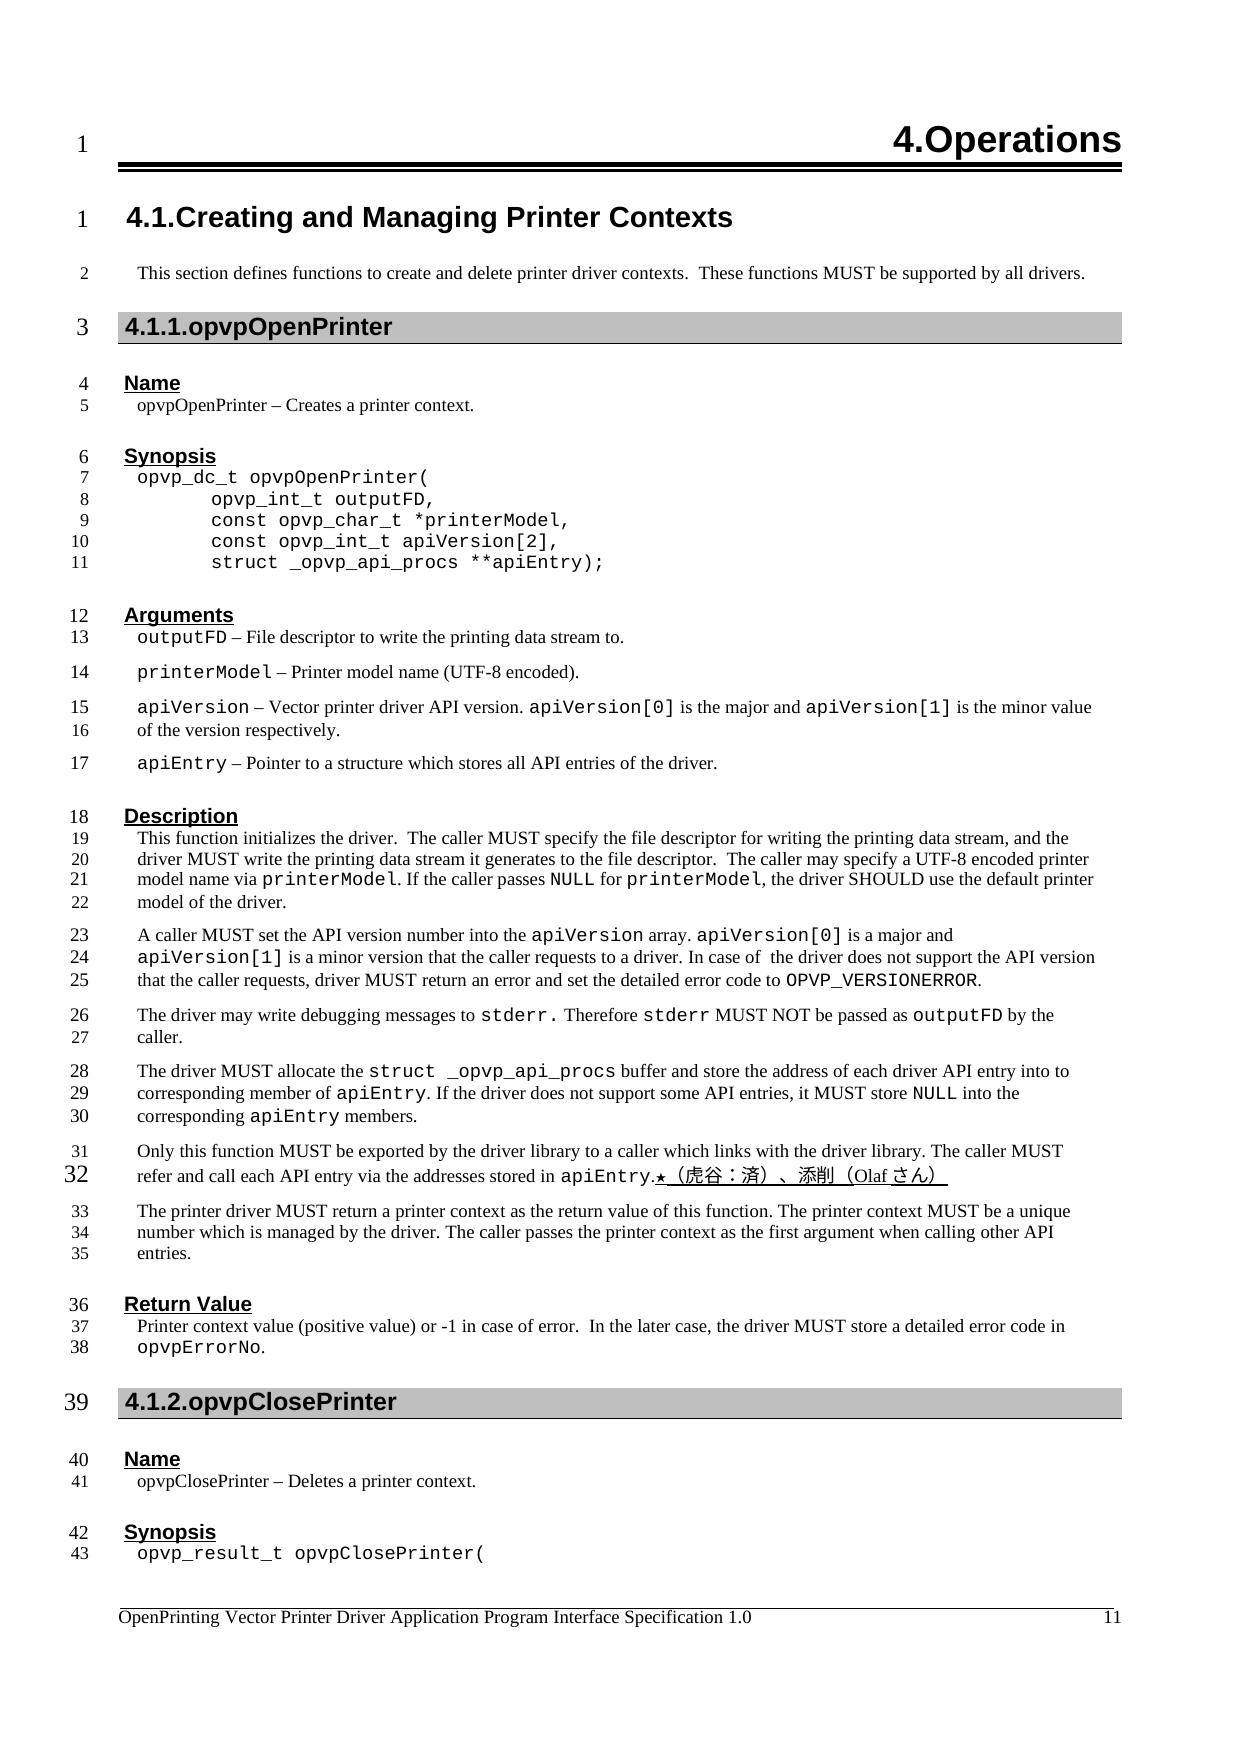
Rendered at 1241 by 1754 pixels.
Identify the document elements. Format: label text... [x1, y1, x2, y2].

text The driver MUST allocate the struct _opvp_api_procs buffer and store the address of each driver API entry into to corresponding member of apiEntry. If the driver does not support some API entries, it MUST store NULL into the corresponding apiEntry members. [137, 1060, 1103, 1128]
text This function initializes the driver. The caller MUST specify the file descriptor for writing the printing data stream, and the driver MUST write the printing data stream it generates to the file descriptor. The caller may specify a UTF-8 encoded printer model name via printerModel. If the caller passes NULL for printerModel, the driver SHOULD use the default printer model of the driver. [137, 827, 1103, 912]
subtitle Creating and Managing Printer Contexts [118, 201, 1122, 233]
text A caller MUST set the API version number into the apiVersion array. apiVersion[0] is a major and apiVersion[1] is a minor version that the caller requests to a driver. In case of the driver does not support the API version that the caller requests, driver MUST return an error and set the detailed error code to OPVP_VERSIONERROR. [137, 925, 1103, 992]
subtitle Synopsis [118, 1521, 1122, 1544]
text apiVersion – Vector printer driver API version. apiVersion[0] is the major and apiVersion[1] is the minor value of the version respectively. [137, 697, 1103, 740]
text opvpClosePrinter – Deletes a printer context. [137, 1471, 1103, 1491]
text The driver may write debugging messages to stderr. Therefore stderr MUST NOT be passed as outputFD by the caller. [137, 1005, 1103, 1048]
text opvpOpenPrinter – Creates a printer context. [137, 395, 1103, 416]
subtitle Synopsis [118, 445, 1122, 468]
text opvp_result_t opvpClosePrinter( [137, 1544, 1103, 1565]
text This section defines functions to create and delete printer driver contexts. These functions MUST be supported by all drivers. [137, 263, 1103, 283]
text struct _opvp_api_procs **apiEntry); [137, 553, 1103, 574]
subtitle Name [118, 1447, 1122, 1471]
subtitle Arguments [118, 604, 1122, 627]
subtitle Operations [118, 118, 1122, 162]
subtitle opvpOpenPrinter [118, 312, 1122, 343]
text Printer context value (positive value) or -1 in case of error. In the later case, the driver MUST store a detailed error code in opvpErrorNo. [137, 1316, 1103, 1359]
subtitle Return Value [118, 1292, 1122, 1316]
text opvp_dc_t opvpOpenPrinter( opvp_int_t outputFD, const opvp_char_t *printerModel, const opvp_int_t apiVersion[2], [137, 468, 1103, 553]
text apiEntry – Pointer to a structure which stores all API entries of the driver. [137, 753, 1103, 775]
text outputFD – File descriptor to write the printing data stream to. [137, 627, 1103, 649]
text Only this function MUST be exported by the driver library to a caller which links with the driver library. The caller MUST refer and call each API entry via the addresses stored in apiEntry.★（虎谷：済）、添削（Olafさん） [137, 1140, 1103, 1189]
subtitle Description [118, 804, 1122, 827]
text printerModel – Printer model name (UTF-8 encoded). [137, 662, 1103, 684]
subtitle opvpClosePrinter [118, 1388, 1122, 1418]
text The printer driver MUST return a printer context as the return value of this function. The printer context MUST be a unique number which is managed by the driver. The caller passes the printer context as the first argument when calling other API entries. [137, 1201, 1103, 1263]
subtitle Name [118, 372, 1122, 395]
